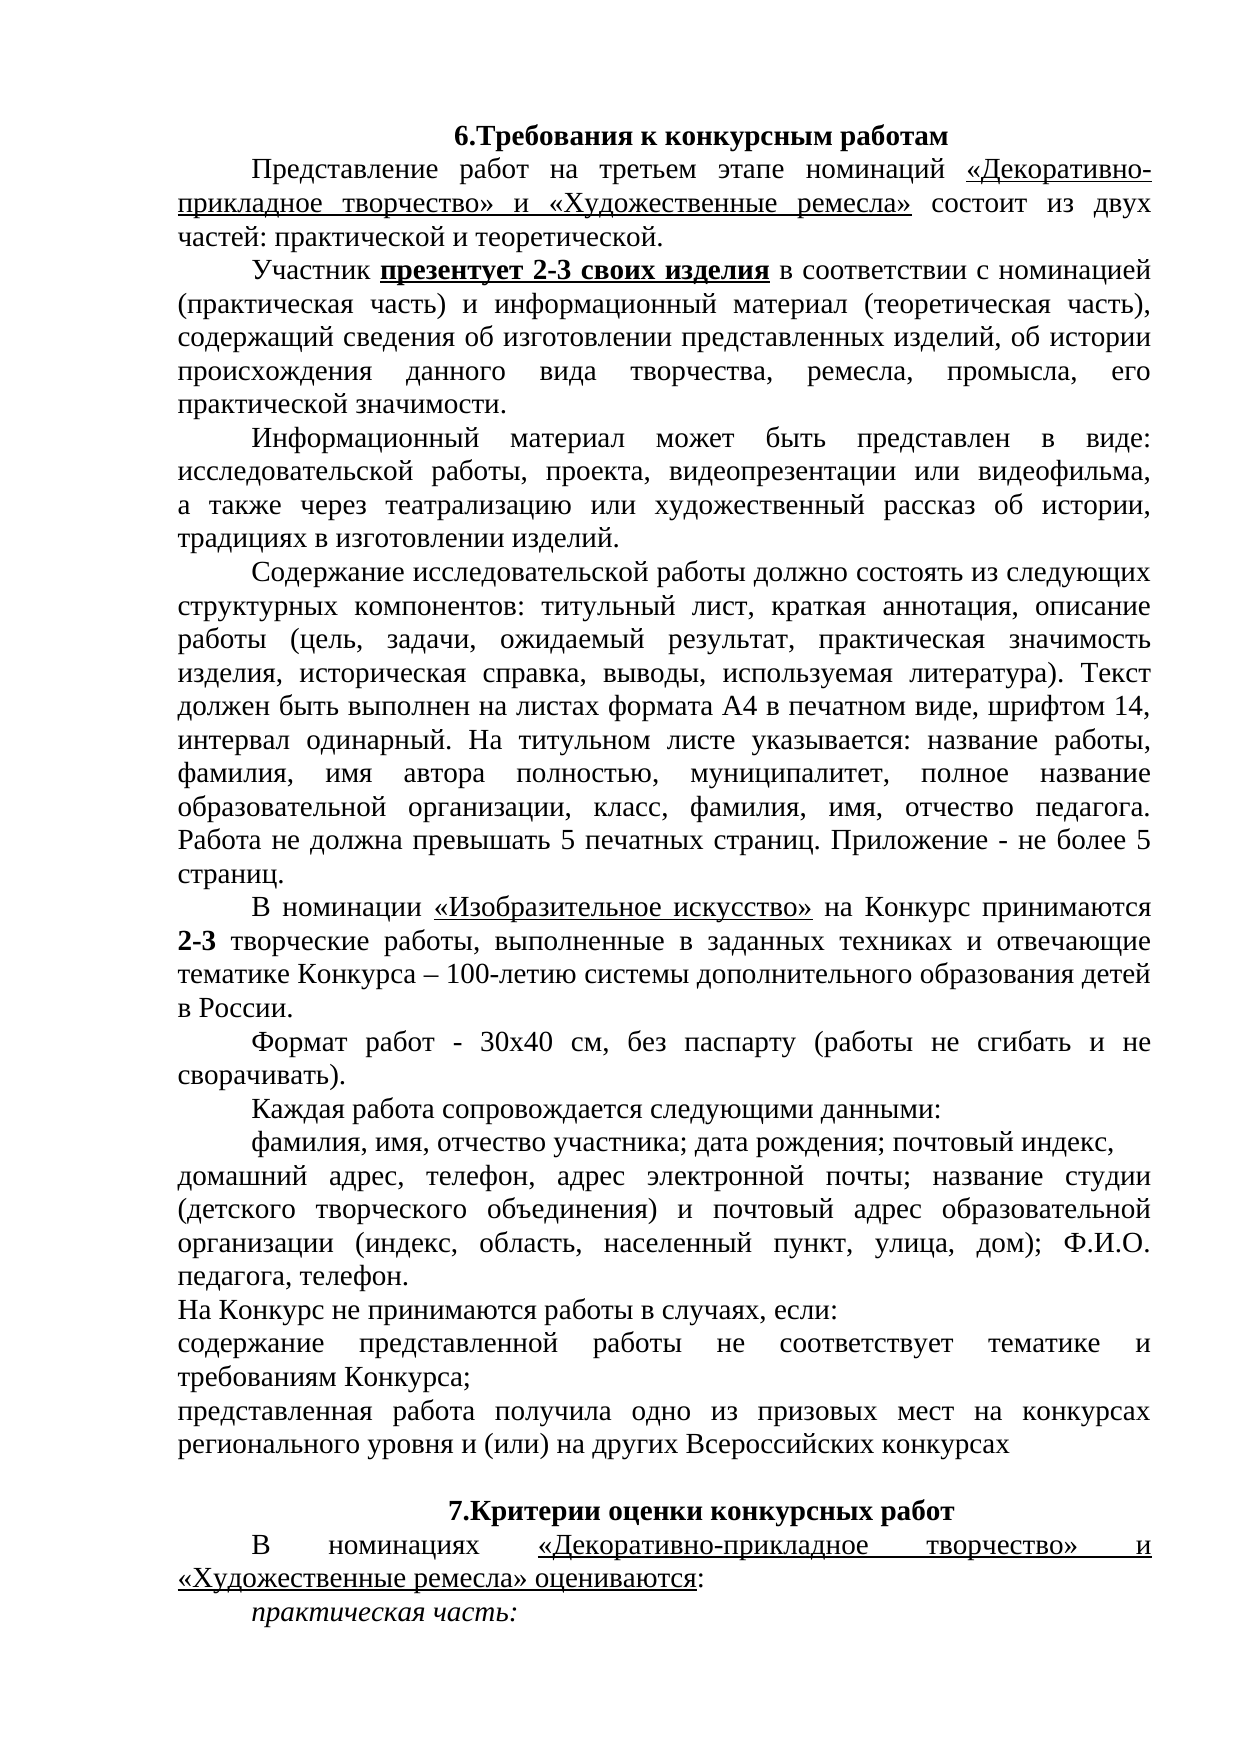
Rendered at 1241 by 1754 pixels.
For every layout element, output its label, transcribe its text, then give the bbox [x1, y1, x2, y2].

text В номинации «Изобразительное искусство» на Конкурс принимаются 2-3 творческие работы, выполненные в заданных техниках и отвечающие тематике Конкурса – 100-летию системы дополнительного образования детей в России. [177, 889, 1152, 1024]
text практическая часть: [177, 1594, 1152, 1627]
text На Конкурс не принимаются работы в случаях, если: [177, 1292, 1152, 1326]
text 6.Требования к конкурсным работам [177, 118, 1152, 152]
text Каждая работа сопровождается следующими данными: [177, 1091, 1152, 1124]
text В номинациях «Декоративно-прикладное творчество» и «Художественные ремесла» оцениваются: [177, 1527, 1152, 1594]
text домашний адрес, телефон, адрес электронной почты; название студии (детского творческого объединения) и почтовый адрес образовательной организации (индекс, область, населенный пункт, улица, дом); Ф.И.О. педагога, телефон. [177, 1158, 1152, 1292]
text Представление работ на третьем этапе номинаций «Декоративно-прикладное творчество» и «Художественные ремесла» состоит из двух частей: практической и теоретической. [177, 152, 1152, 252]
text Участник презентует 2-3 своих изделия в соответствии с номинацией (практическая часть) и информационный материал (теоретическая часть), содержащий сведения об изготовлении представленных изделий, об истории происхождения данного вида творчества, ремесла, промысла, его практической значимости. [177, 252, 1152, 420]
text Содержание исследовательской работы должно состоять из следующих структурных компонентов: титульный лист, краткая аннотация, описание работы (цель, задачи, ожидаемый результат, практическая значимость изделия, историческая справка, выводы, используемая литература). Текст должен быть выполнен на листах формата А4 в печатном виде, шрифтом 14, интервал одинарный. На титульном листе указывается: название работы, фамилия, имя автора полностью, муниципалитет, полное название образовательной организации, класс, фамилия, имя, отчество педагога. Работа не должна превышать 5 печатных страниц. Приложение - не более 5 страниц. [177, 554, 1152, 889]
text фамилия, имя, отчество участника; дата рождения; почтовый индекс, [177, 1124, 1152, 1158]
text Информационный материал может быть представлен в виде: исследовательской работы, проекта, видеопрезентации или видеофильма, а также через театрализацию или художественный рассказ об истории, традициях в изготовлении изделий. [177, 420, 1152, 554]
text 7.Критерии оценки конкурсных работ [177, 1493, 1152, 1527]
text содержание представленной работы не соответствует тематике и требованиям Конкурса; [177, 1326, 1152, 1393]
text Формат работ - 30x40 см, без паспарту (работы не сгибать и не сворачивать). [177, 1024, 1152, 1091]
text представленная работа получила одно из призовых мест на конкурсах регионального уровня и (или) на других Всероссийских конкурсах [177, 1393, 1152, 1460]
